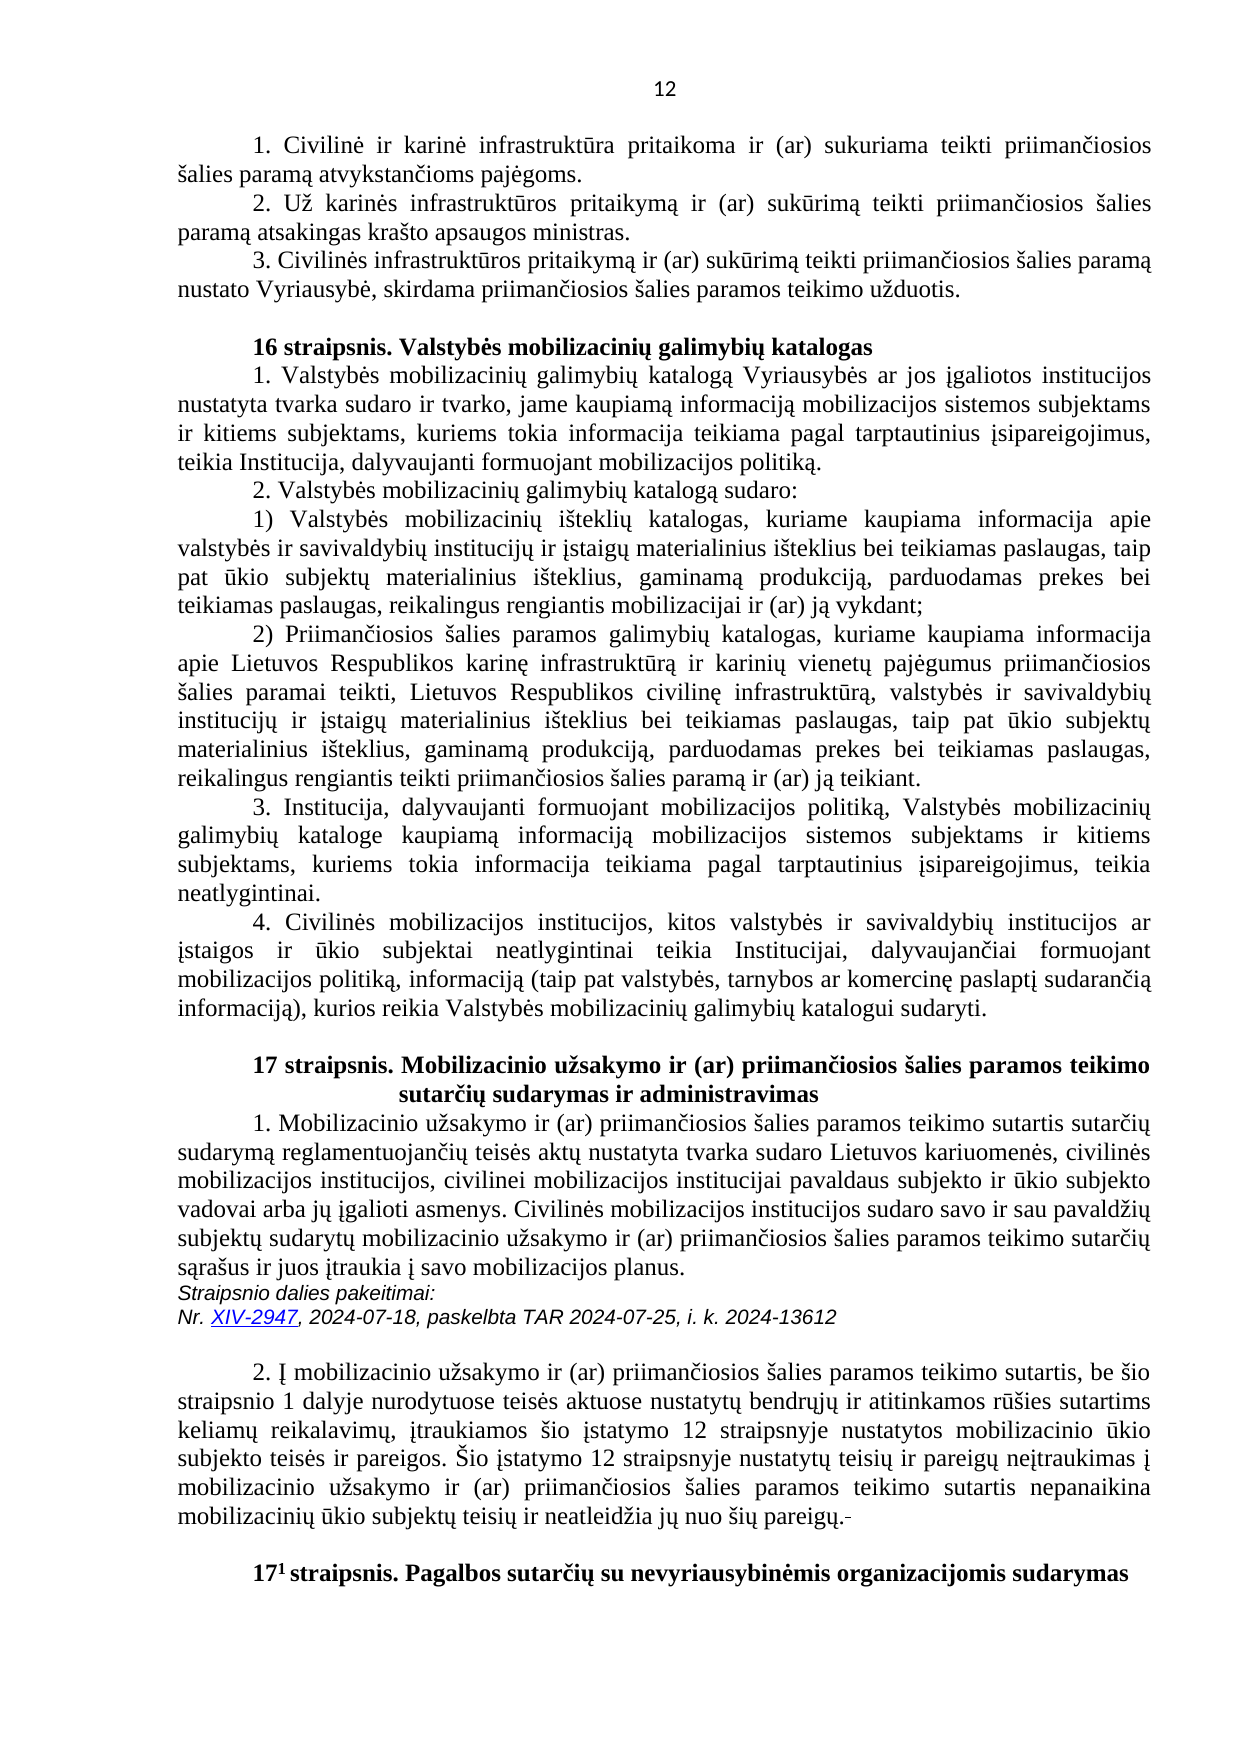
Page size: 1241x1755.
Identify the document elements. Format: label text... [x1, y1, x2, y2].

text 4. Civilinės mobilizacijos institucijos, kitos valstybės ir savivaldybių institucijos ar įstaigos ir ūkio subjektai neatlygintinai teikia Institucijai, dalyvaujančiai formuojant mobilizacijos politiką, informaciją (taip pat valstybės, tarnybos ar komercinę paslaptį sudarančią informaciją), kurios reikia Valstybės mobilizacinių galimybių katalogui sudaryti. [177, 907, 1152, 1022]
text 1) Valstybės mobilizacinių išteklių katalogas, kuriame kaupiama informacija apie valstybės ir savivaldybių institucijų ir įstaigų materialinius išteklius bei teikiamas paslaugas, taip pat ūkio subjektų materialinius išteklius, gaminamą produkciją, parduodamas prekes bei teikiamas paslaugas, reikalingus rengiantis mobilizacijai ir (ar) ją vykdant; [177, 504, 1152, 619]
text 3. Civilinės infrastruktūros pritaikymą ir (ar) sukūrimą teikti priimančiosios šalies paramą nustato Vyriausybė, skirdama priimančiosios šalies paramos teikimo užduotis. [177, 246, 1152, 303]
text 17 straipsnis. Mobilizacinio užsakymo ir (ar) priimančiosios šalies paramos teikimo sutarčių sudarymas ir administravimas [252, 1051, 1152, 1108]
text 2. Valstybės mobilizacinių galimybių katalogą sudaro: [177, 476, 1152, 504]
text Straipsnio dalies pakeitimai: [177, 1281, 1152, 1304]
text 3. Institucija, dalyvaujanti formuojant mobilizacijos politiką, Valstybės mobilizacinių galimybių kataloge kaupiamą informaciją mobilizacijos sistemos subjektams ir kitiems subjektams, kuriems tokia informacija teikiama pagal tarptautinius įsipareigojimus, teikia neatlygintinai. [177, 792, 1152, 907]
text 2. Į mobilizacinio užsakymo ir (ar) priimančiosios šalies paramos teikimo sutartis, be šio straipsnio 1 dalyje nurodytuose teisės aktuose nustatytų bendrųjų ir atitinkamos rūšies sutartims keliamų reikalavimų, įtraukiamos šio įstatymo 12 straipsnyje nustatytos mobilizacinio ūkio subjekto teisės ir pareigos. Šio įstatymo 12 straipsnyje nustatytų teisių ir pareigų neįtraukimas į mobilizacinio užsakymo ir (ar) priimančiosios šalies paramos teikimo sutartis nepanaikina mobilizacinių ūkio subjektų teisių ir neatleidžia jų nuo šių pareigų. [177, 1357, 1152, 1530]
text 1. Civilinė ir karinė infrastruktūra pritaikoma ir (ar) sukuriama teikti priimančiosios šalies paramą atvykstančioms pajėgoms. [177, 131, 1152, 188]
text Nr. XIV-2947, 2024-07-18, paskelbta TAR 2024-07-25, i. k. 2024-13612 [177, 1304, 1152, 1328]
text 2. Už karinės infrastruktūros pritaikymą ir (ar) sukūrimą teikti priimančiosios šalies paramą atsakingas krašto apsaugos ministras. [177, 188, 1152, 246]
text 2) Priimančiosios šalies paramos galimybių katalogas, kuriame kaupiama informacija apie Lietuvos Respublikos karinę infrastruktūrą ir karinių vienetų pajėgumus priimančiosios šalies paramai teikti, Lietuvos Respublikos civilinę infrastruktūrą, valstybės ir savivaldybių institucijų ir įstaigų materialinius išteklius bei teikiamas paslaugas, taip pat ūkio subjektų materialinius išteklius, gaminamą produkciją, parduodamas prekes bei teikiamas paslaugas, reikalingus rengiantis teikti priimančiosios šalies paramą ir (ar) ją teikiant. [177, 619, 1152, 792]
text 171 straipsnis. Pagalbos sutarčių su nevyriausybinėmis organizacijomis sudarymas [177, 1558, 1152, 1587]
text 16 straipsnis. Valstybės mobilizacinių galimybių katalogas [177, 332, 1152, 361]
text 1. Mobilizacinio užsakymo ir (ar) priimančiosios šalies paramos teikimo sutartis sutarčių sudarymą reglamentuojančių teisės aktų nustatyta tvarka sudaro Lietuvos kariuomenės, civilinės mobilizacijos institucijos, civilinei mobilizacijos institucijai pavaldaus subjekto ir ūkio subjekto vadovai arba jų įgalioti asmenys. Civilinės mobilizacijos institucijos sudaro savo ir sau pavaldžių subjektų sudarytų mobilizacinio užsakymo ir (ar) priimančiosios šalies paramos teikimo sutarčių sąrašus ir juos įtraukia į savo mobilizacijos planus. [177, 1108, 1152, 1281]
text 1. Valstybės mobilizacinių galimybių katalogą Vyriausybės ar jos įgaliotos institucijos nustatyta tvarka sudaro ir tvarko, jame kaupiamą informaciją mobilizacijos sistemos subjektams ir kitiems subjektams, kuriems tokia informacija teikiama pagal tarptautinius įsipareigojimus, teikia Institucija, dalyvaujanti formuojant mobilizacijos politiką. [177, 361, 1152, 476]
